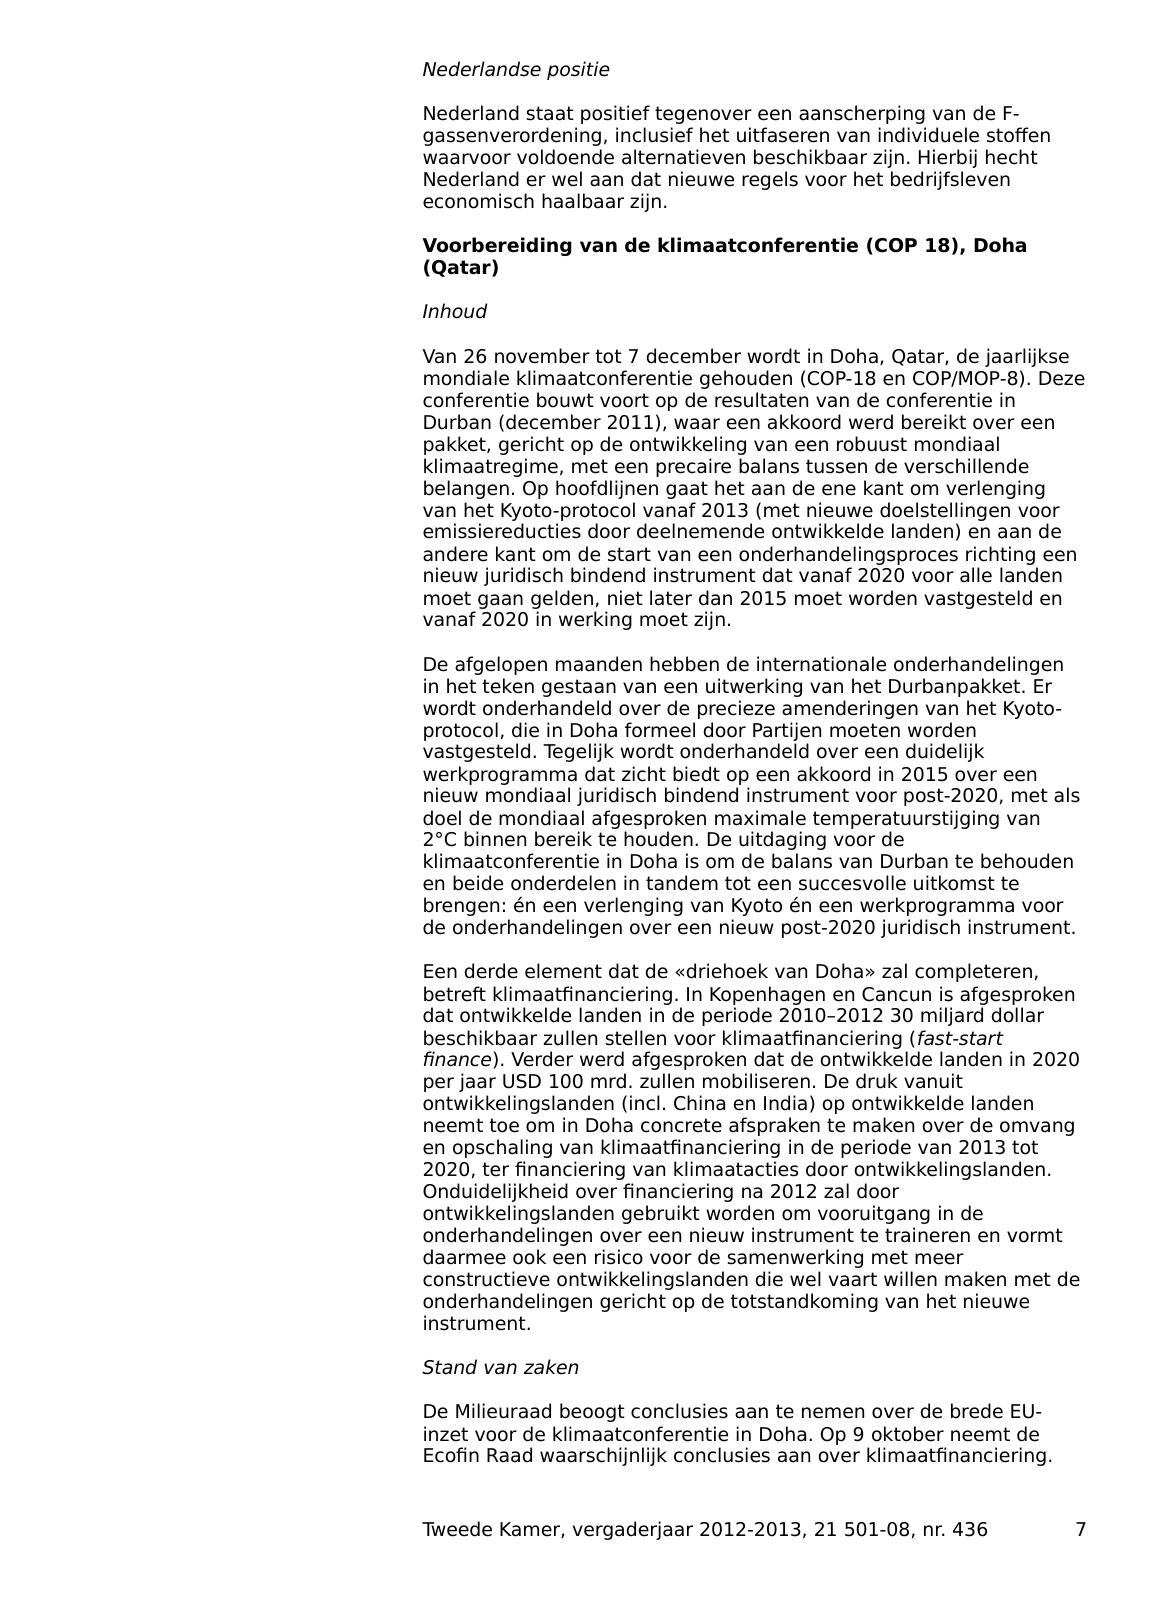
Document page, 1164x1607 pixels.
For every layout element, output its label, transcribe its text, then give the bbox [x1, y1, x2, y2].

subtitle Nederlandse positie [422, 59, 1087, 81]
text Een derde element dat de «driehoek van Doha» zal completeren, betreft klimaatfinanciering. In Kopenhagen en Cancun is afgesproken dat ontwikkelde landen in de periode 2010–2012 30 miljard dollar beschikbaar zullen stellen voor klimaatfinanciering (fast-start finance). Verder werd afgesproken dat de ontwikkelde landen in 2020 per jaar USD 100 mrd. zullen mobiliseren. De druk vanuit ontwikkelingslanden (incl. China en India) op ontwikkelde landen neemt toe om in Doha concrete afspraken te maken over de omvang en opschaling van klimaatfinanciering in de periode van 2013 tot 2020, ter financiering van klimaatacties door ontwikkelingslanden. Onduidelijkheid over financiering na 2012 zal door ontwikkelingslanden gebruikt worden om vooruitgang in de onderhandelingen over een nieuw instrument te traineren en vormt daarmee ook een risico voor de samenwerking met meer constructieve ontwikkelingslanden die wel vaart willen maken met de onderhandelingen gericht op de totstandkoming van het nieuwe instrument. [422, 961, 1087, 1335]
text Van 26 november tot 7 december wordt in Doha, Qatar, de jaarlijkse mondiale klimaatconferentie gehouden (COP-18 en COP/MOP-8). Deze conferentie bouwt voort op de resultaten van de conferentie in Durban (december 2011), waar een akkoord werd bereikt over een pakket, gericht op de ontwikkeling van een robuust mondiaal klimaatregime, met een precaire balans tussen de verschillende belangen. Op hoofdlijnen gaat het aan de ene kant om verlenging van het Kyoto-protocol vanaf 2013 (met nieuwe doelstellingen voor emissiereducties door deelnemende ontwikkelde landen) en aan de andere kant om de start van een onderhandelingsproces richting een nieuw juridisch bindend instrument dat vanaf 2020 voor alle landen moet gaan gelden, niet later dan 2015 moet worden vastgesteld en vanaf 2020 in werking moet zijn. [422, 346, 1087, 631]
subtitle Stand van zaken [422, 1357, 1087, 1379]
subtitle Voorbereiding van de klimaatconferentie (COP 18), Doha (Qatar) [422, 235, 1087, 279]
text De afgelopen maanden hebben de internationale onderhandelingen in het teken gestaan van een uitwerking van het Durbanpakket. Er wordt onderhandeld over de precieze amenderingen van het Kyoto-protocol, die in Doha formeel door Partijen moeten worden vastgesteld. Tegelijk wordt onderhandeld over een duidelijk werkprogramma dat zicht biedt op een akkoord in 2015 over een nieuw mondiaal juridisch bindend instrument voor post-2020, met als doel de mondiaal afgesproken maximale temperatuurstijging van 2°C binnen bereik te houden. De uitdaging voor de klimaatconferentie in Doha is om de balans van Durban te behouden en beide onderdelen in tandem tot een succesvolle uitkomst te brengen: én een verlenging van Kyoto én een werkprogramma voor de onderhandelingen over een nieuw post-2020 juridisch instrument. [422, 653, 1087, 939]
subtitle Inhoud [422, 301, 1087, 323]
text De Milieuraad beoogt conclusies aan te nemen over de brede EU-inzet voor de klimaatconferentie in Doha. Op 9 oktober neemt de Ecofin Raad waarschijnlijk conclusies aan over klimaatfinanciering. [422, 1401, 1087, 1467]
text Nederland staat positief tegenover een aanscherping van de F-gassenverordening, inclusief het uitfaseren van individuele stoffen waarvoor voldoende alternatieven beschikbaar zijn. Hierbij hecht Nederland er wel aan dat nieuwe regels voor het bedrijfsleven economisch haalbaar zijn. [422, 103, 1087, 213]
